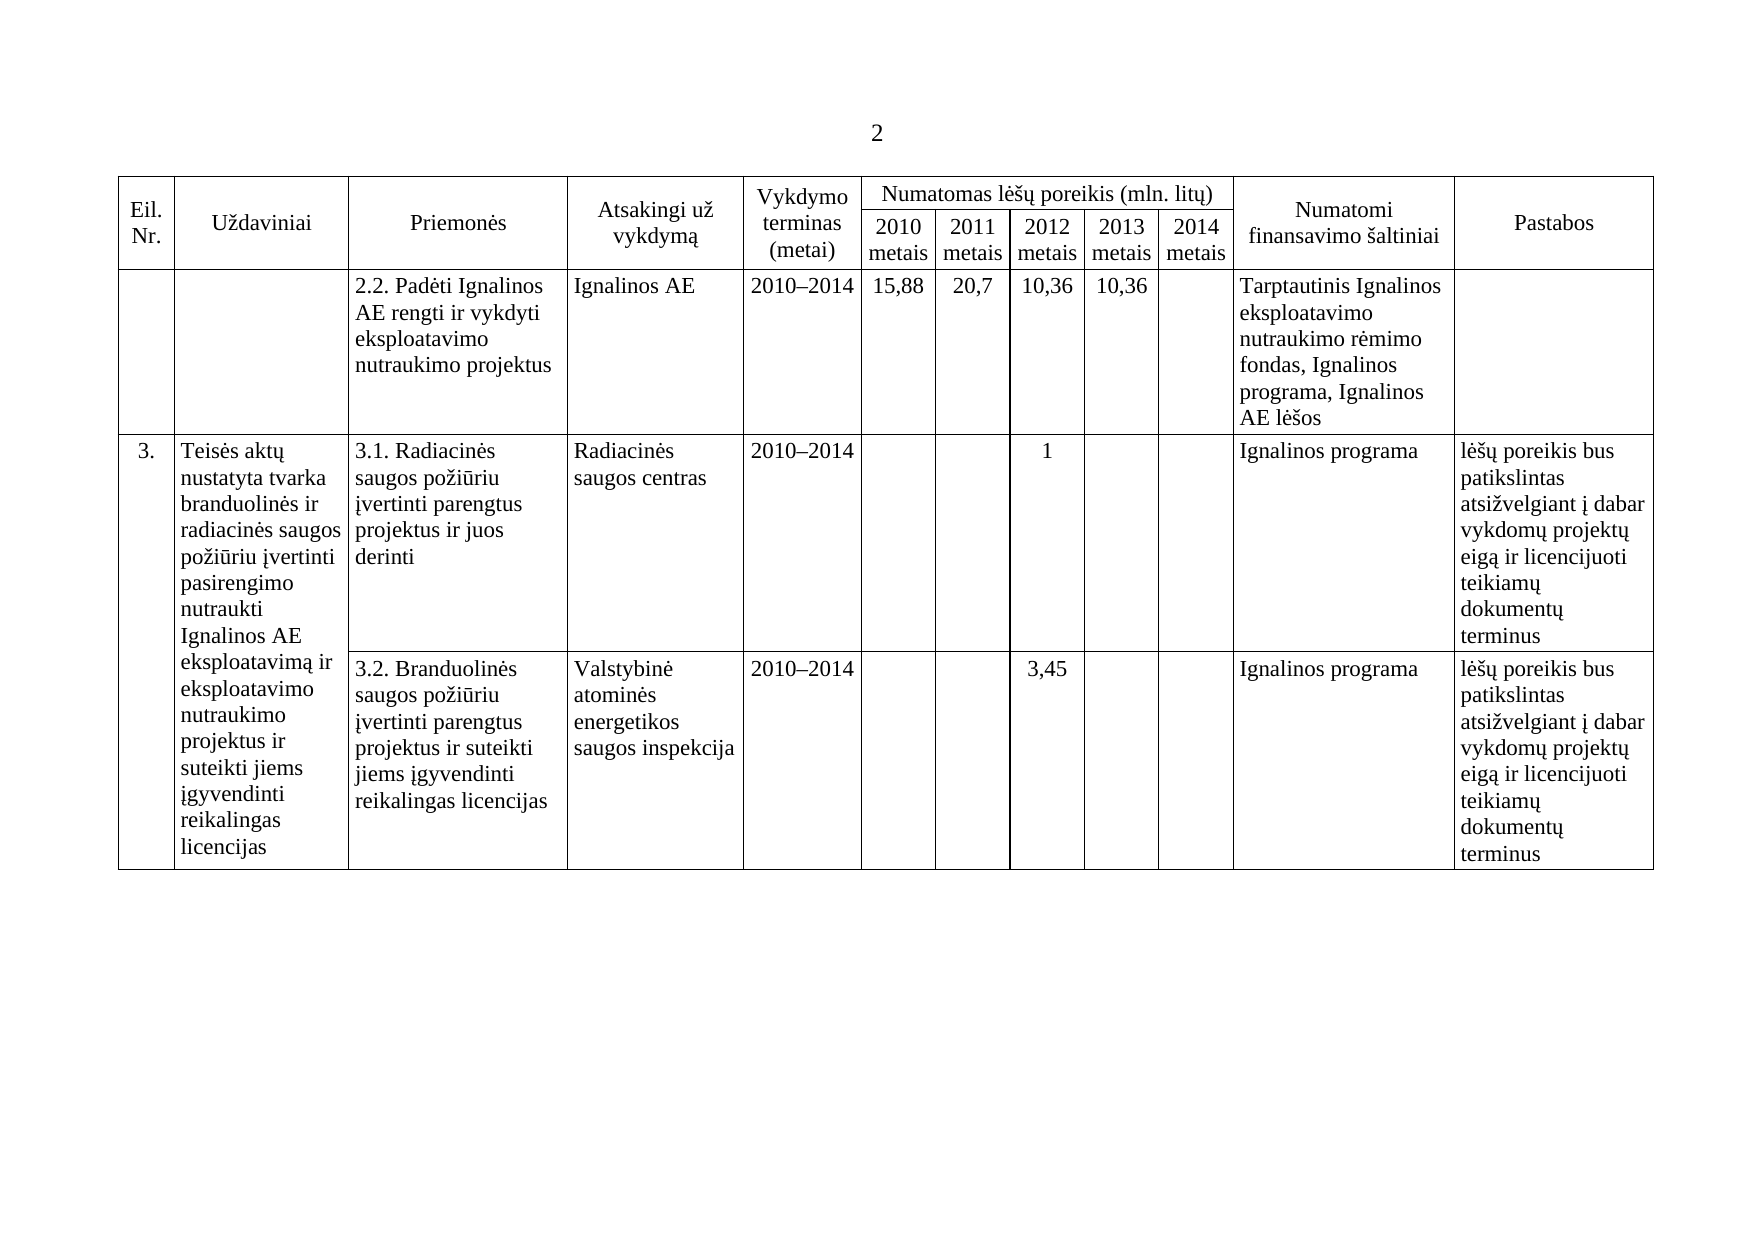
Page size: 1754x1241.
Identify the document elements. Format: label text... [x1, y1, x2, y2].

table_cell 2012 metais [1011, 210, 1084, 268]
table_cell 10,36 [1011, 270, 1084, 433]
table_cell 2.2. Padėti Ignalinos AE rengti ir vykdyti eksploatavimo nutraukimo projektus [349, 270, 567, 433]
table_cell [119, 270, 174, 433]
table_cell [1085, 435, 1158, 651]
table_header Priemonės [349, 177, 567, 268]
table_cell Tarptautinis Ignalinos eksploatavimo nutraukimo rėmimo fondas, Ignalinos programa, Ignalinos AE lėšos [1234, 270, 1454, 433]
table_cell [862, 435, 935, 651]
table_header Atsakingi už vykdymą [568, 177, 743, 268]
table_cell 3. [119, 435, 174, 869]
table_header Pastabos [1455, 177, 1653, 268]
table_cell 2011 metais [936, 210, 1009, 268]
table_header Numatomi finansavimo šaltiniai [1234, 177, 1454, 268]
table_cell [936, 652, 1009, 869]
table_cell Teisės aktų nustatyta tvarka branduolinės ir radiacinės saugos požiūriu įvertinti pasirengimo nutraukti Ignalinos AE eksploatavimą ir eksploatavimo nutraukimo projektus ir suteikti jiems įgyvendinti reikalingas licencijas [175, 435, 348, 869]
table_cell 3,45 [1011, 652, 1084, 869]
table_cell [862, 652, 935, 869]
table_header Vykdymo terminas (metai) [744, 177, 861, 268]
table_header Numatomas lėšų poreikis (mln. litų) [862, 177, 1233, 209]
table_cell 15,88 [862, 270, 935, 433]
table_cell Ignalinos programa [1234, 652, 1454, 869]
table_cell 2010 metais [862, 210, 935, 268]
table_cell 20,7 [936, 270, 1009, 433]
table_cell [1085, 652, 1158, 869]
table_cell Ignalinos AE [568, 270, 743, 433]
table_cell 3.1. Radiacinės saugos požiūriu įvertinti parengtus projektus ir juos derinti [349, 435, 567, 651]
table_cell [936, 435, 1009, 651]
table_cell 1 [1011, 435, 1084, 651]
table_cell [1159, 270, 1233, 433]
table_header Eil. Nr. [119, 177, 174, 268]
table_cell 2010–2014 [744, 435, 861, 651]
table_cell Valstybinė atominės energetikos saugos inspekcija [568, 652, 743, 869]
table_cell Ignalinos programa [1234, 435, 1454, 651]
table_cell 2010–2014 [744, 270, 861, 433]
table_cell [1455, 270, 1653, 433]
table_cell lėšų poreikis bus patikslintas atsižvelgiant į dabar vykdomų projektų eigą ir licencijuoti teikiamų dokumentų terminus [1455, 435, 1653, 651]
table_header Uždaviniai [175, 177, 348, 268]
table_cell 3.2. Branduolinės saugos požiūriu įvertinti parengtus projektus ir suteikti jiems įgyvendinti reikalingas licencijas [349, 652, 567, 869]
table_cell lėšų poreikis bus patikslintas atsižvelgiant į dabar vykdomų projektų eigą ir licencijuoti teikiamų dokumentų terminus [1455, 652, 1653, 869]
table_cell Radiacinės saugos centras [568, 435, 743, 651]
table_cell 2013 metais [1085, 210, 1158, 268]
table_cell [175, 270, 348, 433]
table_cell 10,36 [1085, 270, 1158, 433]
table_cell [1159, 435, 1233, 651]
table_cell 2010–2014 [744, 652, 861, 869]
table_cell 2014 metais [1159, 210, 1233, 268]
table_cell [1159, 652, 1233, 869]
